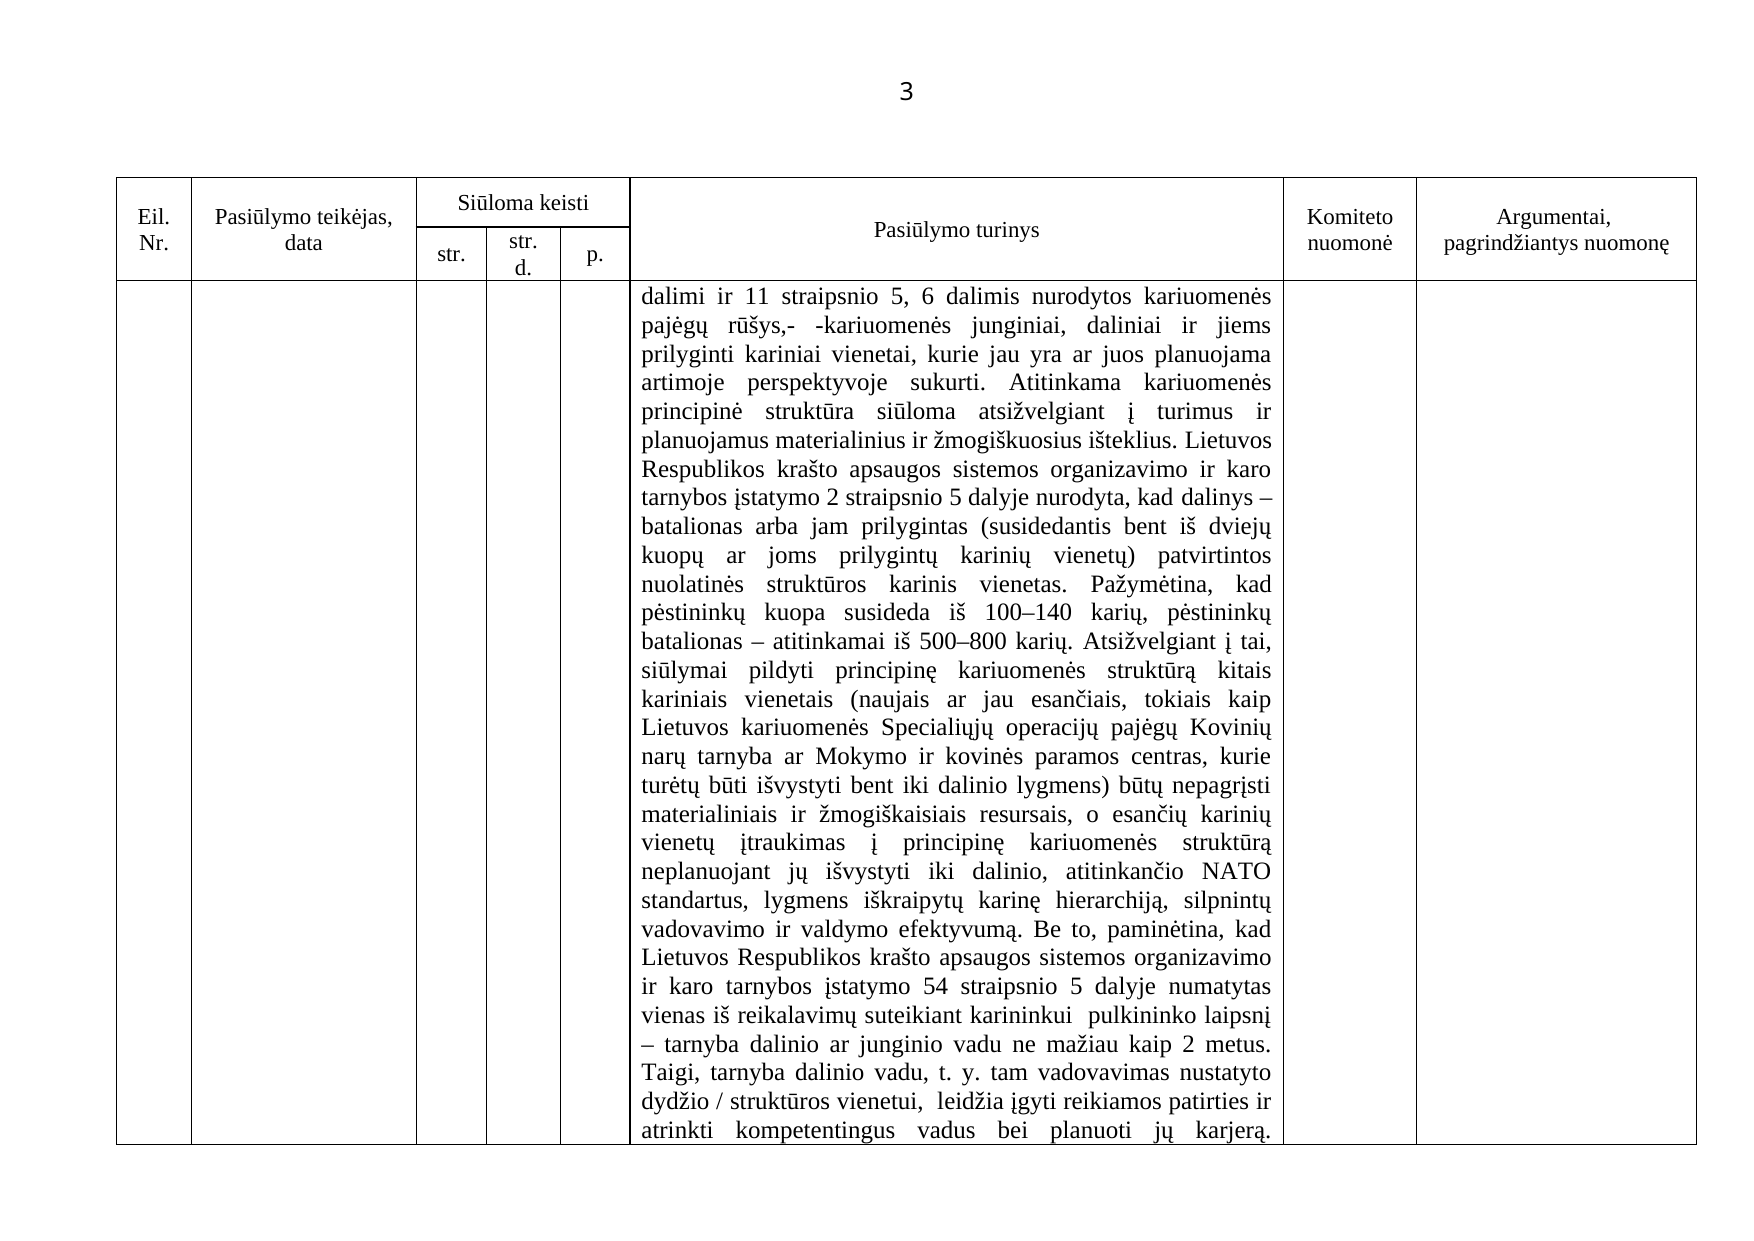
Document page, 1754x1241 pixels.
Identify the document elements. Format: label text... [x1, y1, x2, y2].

table_cell [417, 281, 486, 1144]
table_cell str. [417, 228, 486, 280]
table_header Siūloma keisti [417, 178, 629, 226]
table_cell [561, 281, 629, 1144]
table_cell str. d. [487, 228, 560, 280]
table_cell [192, 281, 416, 1144]
table_cell dalimi ir 11 straipsnio 5, 6 dalimis nurodytos kariuomenės pajėgų rūšys,- -kariuomenės junginiai, daliniai ir jiems prilyginti kariniai vienetai, kurie jau yra ar juos planuojama artimoje perspektyvoje sukurti. Atitinkama kariuomenės principinė struktūra siūloma atsižvelgiant į turimus ir planuojamus materialinius ir žmogiškuosius išteklius. Lietuvos Respublikos krašto apsaugos sistemos organizavimo ir karo tarnybos įstatymo 2 straipsnio 5 dalyje nurodyta, kad dalinys – batalionas arba jam prilygintas (susidedantis bent iš dviejų kuopų ar joms prilygintų karinių vienetų) patvirtintos nuolatinės struktūros karinis vienetas. Pažymėtina, kad pėstininkų kuopa susideda iš 100–140 karių, pėstininkų batalionas – atitinkamai iš 500–800 karių. Atsižvelgiant į tai, siūlymai pildyti principinę kariuomenės struktūrą kitais kariniais vienetais (naujais ar jau esančiais, tokiais kaip Lietuvos kariuomenės Specialiųjų operacijų pajėgų Kovinių narų tarnyba ar Mokymo ir kovinės paramos centras, kurie turėtų būti išvystyti bent iki dalinio lygmens) būtų nepagrįsti materialiniais ir žmogiškaisiais resursais, o esančių karinių vienetų įtraukimas į principinę kariuomenės struktūrą neplanuojant jų išvystyti iki dalinio, atitinkančio NATO standartus, lygmens iškraipytų karinę hierarchiją, silpnintų vadovavimo ir valdymo efektyvumą. Be to, paminėtina, kad Lietuvos Respublikos krašto apsaugos sistemos organizavimo ir karo tarnybos įstatymo 54 straipsnio 5 dalyje numatytas vienas iš reikalavimų suteikiant karininkui pulkininko laipsnį – tarnyba dalinio ar junginio vadu ne mažiau kaip 2 metus. Taigi, tarnyba dalinio vadu, t. y. tam vadovavimas nustatyto dydžio / struktūros vienetui, leidžia įgyti reikiamos patirties ir atrinkti kompetentingus vadus bei planuoti jų karjerą. [631, 281, 1283, 1144]
table_cell [1417, 281, 1696, 1144]
table_header Argumentai, pagrindžiantys nuomonę [1417, 178, 1696, 280]
table_cell p. [561, 228, 629, 280]
table_header Eil. Nr. [117, 178, 191, 280]
table_cell [117, 281, 191, 1144]
table_header Pasiūlymo turinys [631, 178, 1283, 280]
table_header Komiteto nuomonė [1284, 178, 1416, 280]
table_header Pasiūlymo teikėjas, data [192, 178, 416, 280]
table_cell [487, 281, 560, 1144]
table_cell [1284, 281, 1416, 1144]
